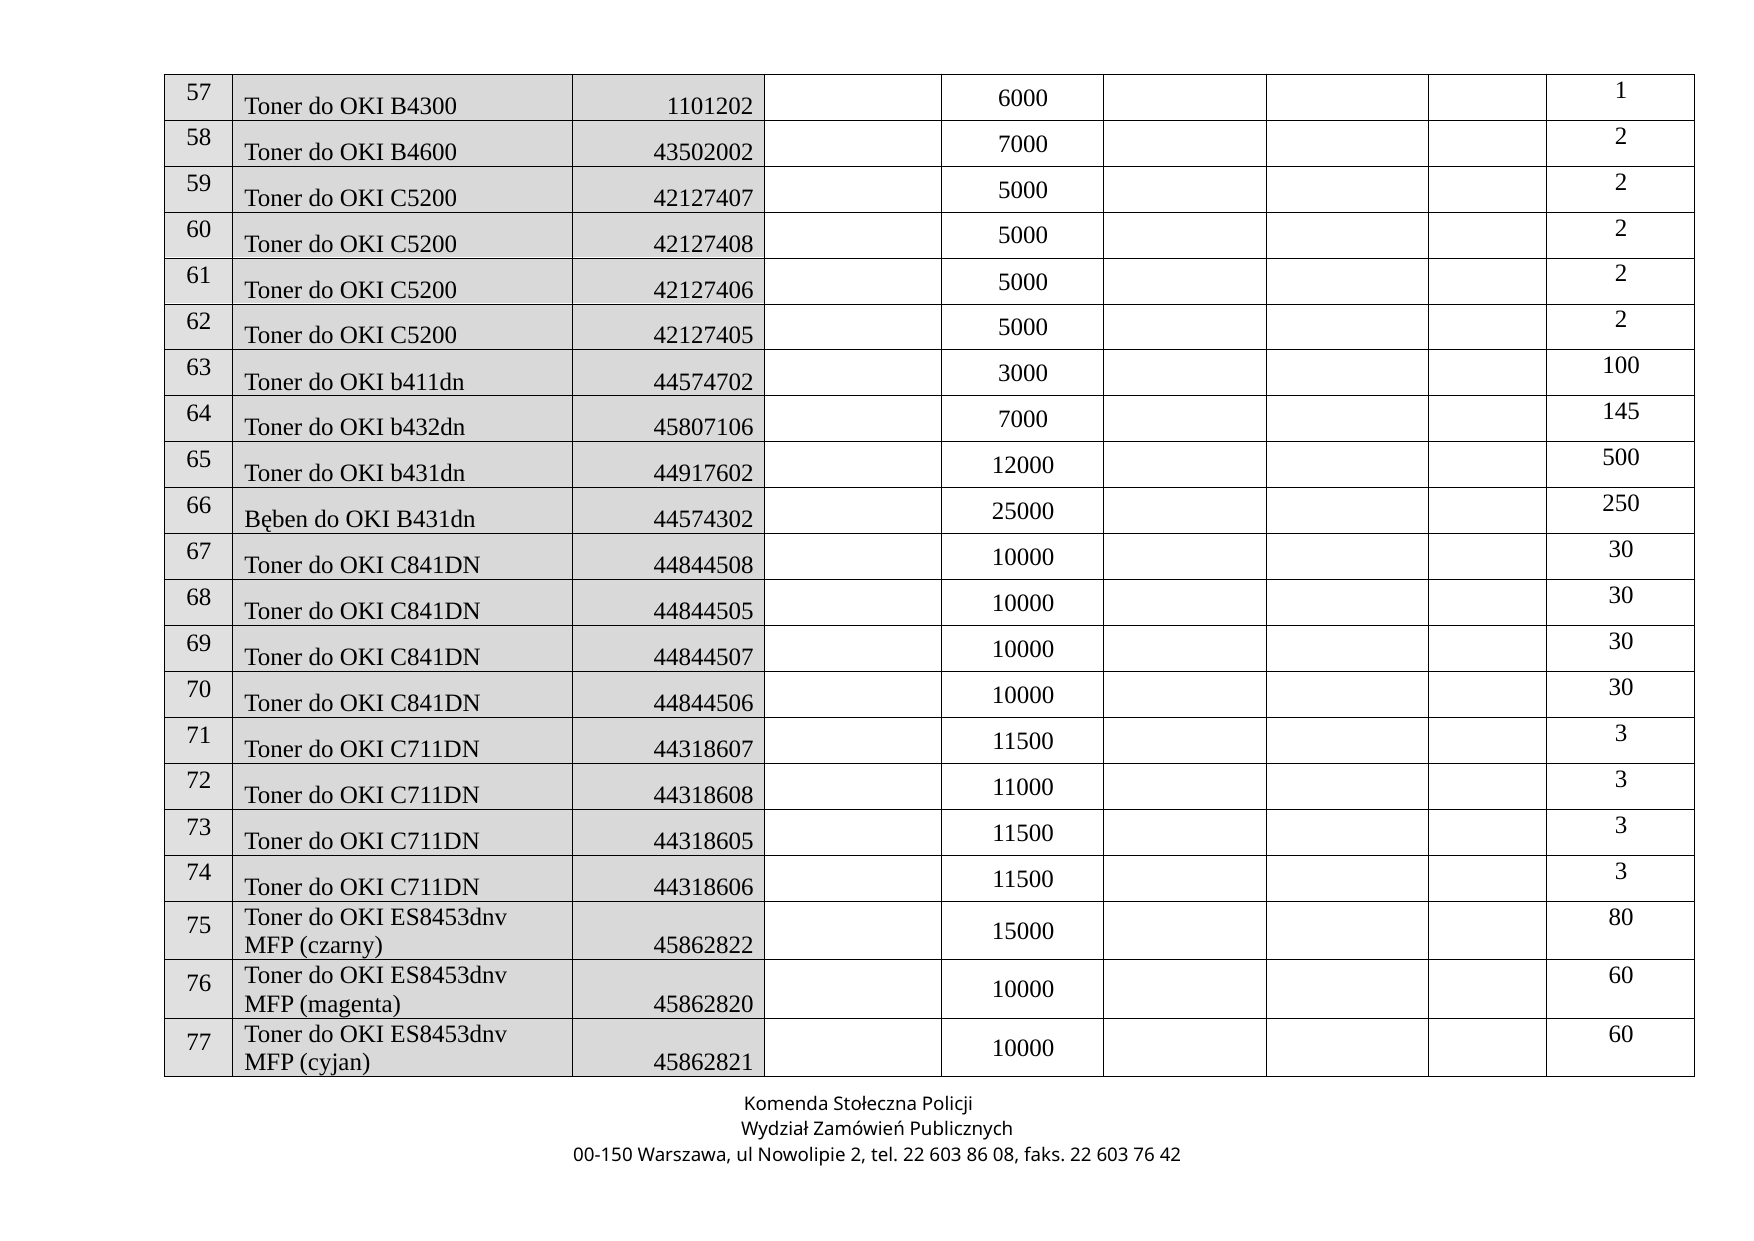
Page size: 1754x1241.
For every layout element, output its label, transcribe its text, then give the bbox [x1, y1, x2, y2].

table_cell Toner do OKI C841DN [233, 626, 572, 671]
table_cell [1267, 213, 1428, 257]
table_cell [1267, 167, 1428, 212]
table_cell [1104, 350, 1266, 395]
table_cell 76 [165, 960, 232, 1018]
table_cell 10000 [942, 672, 1103, 717]
table_cell 11500 [942, 810, 1103, 855]
table_cell 15000 [942, 902, 1103, 959]
table_cell [1429, 902, 1546, 959]
table_cell [1429, 167, 1546, 212]
table_cell [1267, 534, 1428, 579]
table_cell [1267, 488, 1428, 533]
table_cell 3 [1547, 856, 1694, 901]
table_cell [1429, 580, 1546, 625]
table_cell 72 [165, 764, 232, 809]
table_cell Toner do OKI C841DN [233, 580, 572, 625]
table_cell 68 [165, 580, 232, 625]
table_cell 7000 [942, 396, 1103, 441]
table_cell [765, 718, 941, 763]
table_cell Bęben do OKI B431dn [233, 488, 572, 533]
table_cell [765, 810, 941, 855]
table_cell 74 [165, 856, 232, 901]
table_cell 2 [1547, 167, 1694, 212]
table_cell [1429, 396, 1546, 441]
table_cell [765, 960, 941, 1018]
table_cell [1267, 396, 1428, 441]
table_cell [1267, 305, 1428, 349]
table_cell [1104, 167, 1266, 212]
table_cell [1429, 259, 1546, 303]
table_cell Toner do OKI C5200 [233, 259, 572, 303]
table_cell [1429, 305, 1546, 349]
table_cell 2 [1547, 213, 1694, 257]
table_cell 3 [1547, 810, 1694, 855]
table_cell [765, 305, 941, 349]
table_cell [1267, 902, 1428, 959]
table_cell 45807106 [573, 396, 764, 441]
table_cell 43502002 [573, 121, 764, 166]
table_cell 44318608 [573, 764, 764, 809]
table_cell 64 [165, 396, 232, 441]
table_cell [1267, 259, 1428, 303]
table_cell [1429, 350, 1546, 395]
table_cell 60 [1547, 1019, 1694, 1076]
table_cell Toner do OKI C5200 [233, 213, 572, 257]
table_cell 73 [165, 810, 232, 855]
table_cell Toner do OKI b411dn [233, 350, 572, 395]
table_cell Toner do OKI C5200 [233, 167, 572, 212]
table_cell 42127408 [573, 213, 764, 257]
table_cell 10000 [942, 626, 1103, 671]
table_cell 61 [165, 259, 232, 303]
table_cell [1429, 213, 1546, 257]
table_cell Toner do OKI C711DN [233, 856, 572, 901]
table_cell [1429, 672, 1546, 717]
table_cell 11000 [942, 764, 1103, 809]
table_cell Toner do OKI ES8453dnv MFP (magenta) [233, 960, 572, 1018]
table_cell [1429, 960, 1546, 1018]
table_cell [1267, 75, 1428, 120]
table_cell 3000 [942, 350, 1103, 395]
table_cell Toner do OKI B4600 [233, 121, 572, 166]
table_cell [1429, 121, 1546, 166]
table_cell [765, 902, 941, 959]
table_cell [1267, 856, 1428, 901]
table_cell Toner do OKI b431dn [233, 442, 572, 487]
table_cell [1429, 856, 1546, 901]
table_cell 44844506 [573, 672, 764, 717]
table_cell [1267, 810, 1428, 855]
table_cell [1104, 1019, 1266, 1076]
table_cell [765, 442, 941, 487]
table_cell Toner do OKI C5200 [233, 305, 572, 349]
table_cell 44844507 [573, 626, 764, 671]
table_cell [765, 534, 941, 579]
table_cell [765, 672, 941, 717]
table_cell [1104, 75, 1266, 120]
table_cell 70 [165, 672, 232, 717]
table_cell Toner do OKI C841DN [233, 534, 572, 579]
table_cell 42127407 [573, 167, 764, 212]
table_cell [1267, 764, 1428, 809]
table_cell 45862821 [573, 1019, 764, 1076]
table_cell [1429, 488, 1546, 533]
table_cell 5000 [942, 213, 1103, 257]
table_cell Toner do OKI C711DN [233, 718, 572, 763]
table_cell [1429, 1019, 1546, 1076]
table_cell 42127405 [573, 305, 764, 349]
table_cell [765, 75, 941, 120]
table_cell 44574302 [573, 488, 764, 533]
table_cell 12000 [942, 442, 1103, 487]
table_cell 69 [165, 626, 232, 671]
table_cell 2 [1547, 305, 1694, 349]
table_cell Toner do OKI C711DN [233, 810, 572, 855]
table_cell 75 [165, 902, 232, 959]
table_cell 2 [1547, 259, 1694, 303]
table_cell [1429, 810, 1546, 855]
table_cell [1267, 580, 1428, 625]
table_cell [1267, 672, 1428, 717]
table_cell 44318605 [573, 810, 764, 855]
table_cell 500 [1547, 442, 1694, 487]
table_cell 100 [1547, 350, 1694, 395]
table_cell 10000 [942, 1019, 1103, 1076]
table_cell [1104, 902, 1266, 959]
table_cell 67 [165, 534, 232, 579]
table_cell 80 [1547, 902, 1694, 959]
table_cell 3 [1547, 764, 1694, 809]
table_cell 42127406 [573, 259, 764, 303]
table_cell 45862822 [573, 902, 764, 959]
table_cell 10000 [942, 580, 1103, 625]
table_cell [1429, 75, 1546, 120]
table_cell [765, 121, 941, 166]
table_cell 44844508 [573, 534, 764, 579]
table_cell [1429, 764, 1546, 809]
table_cell 3 [1547, 718, 1694, 763]
table_cell 44318607 [573, 718, 764, 763]
table_cell 5000 [942, 259, 1103, 303]
table_cell 5000 [942, 167, 1103, 212]
table_cell 30 [1547, 626, 1694, 671]
table_cell [765, 1019, 941, 1076]
table_cell Toner do OKI B4300 [233, 75, 572, 120]
table_cell 65 [165, 442, 232, 487]
table_cell 30 [1547, 580, 1694, 625]
table_cell [1104, 626, 1266, 671]
table_cell 5000 [942, 305, 1103, 349]
table_cell [1104, 259, 1266, 303]
table_cell 77 [165, 1019, 232, 1076]
table_cell [1267, 121, 1428, 166]
table_cell Toner do OKI b432dn [233, 396, 572, 441]
table_cell [765, 626, 941, 671]
table_cell [1104, 396, 1266, 441]
table_cell [1429, 534, 1546, 579]
table_cell 10000 [942, 534, 1103, 579]
table_cell 66 [165, 488, 232, 533]
table_cell [1429, 718, 1546, 763]
table_cell 71 [165, 718, 232, 763]
table_cell [1267, 718, 1428, 763]
table_cell [765, 213, 941, 257]
table_cell 60 [165, 213, 232, 257]
table_cell 1 [1547, 75, 1694, 120]
table_cell 10000 [942, 960, 1103, 1018]
table_cell 62 [165, 305, 232, 349]
table_cell 2 [1547, 121, 1694, 166]
table_cell 7000 [942, 121, 1103, 166]
table_cell [765, 167, 941, 212]
table_cell 250 [1547, 488, 1694, 533]
table_cell [1104, 488, 1266, 533]
table_cell [1104, 121, 1266, 166]
table_cell 44318606 [573, 856, 764, 901]
table_cell [1104, 213, 1266, 257]
table_cell [1267, 350, 1428, 395]
table_cell 44574702 [573, 350, 764, 395]
table_cell [1104, 856, 1266, 901]
table_cell 59 [165, 167, 232, 212]
table_cell 6000 [942, 75, 1103, 120]
table_cell 44917602 [573, 442, 764, 487]
table_cell 58 [165, 121, 232, 166]
table_cell 60 [1547, 960, 1694, 1018]
table_cell 30 [1547, 672, 1694, 717]
table_cell 25000 [942, 488, 1103, 533]
table_cell [1267, 626, 1428, 671]
table_cell [765, 259, 941, 303]
table_cell [1429, 626, 1546, 671]
table_cell [765, 488, 941, 533]
table_cell [1104, 764, 1266, 809]
table_cell 11500 [942, 718, 1103, 763]
table_cell 45862820 [573, 960, 764, 1018]
table_cell Toner do OKI C841DN [233, 672, 572, 717]
table_cell [1104, 810, 1266, 855]
table_cell [765, 764, 941, 809]
table_cell 1101202 [573, 75, 764, 120]
table_cell [765, 350, 941, 395]
table_cell [1267, 442, 1428, 487]
table_cell [1104, 718, 1266, 763]
table_cell [1267, 1019, 1428, 1076]
table_cell [1267, 960, 1428, 1018]
table_cell 30 [1547, 534, 1694, 579]
table_cell [1104, 305, 1266, 349]
table_cell 44844505 [573, 580, 764, 625]
table_cell [1104, 580, 1266, 625]
table_cell [1104, 960, 1266, 1018]
table_cell [1104, 442, 1266, 487]
table_cell [1104, 534, 1266, 579]
table_cell [1429, 442, 1546, 487]
table_cell Toner do OKI ES8453dnv MFP (cyjan) [233, 1019, 572, 1076]
table_cell Toner do OKI C711DN [233, 764, 572, 809]
table_cell [765, 396, 941, 441]
table_cell 145 [1547, 396, 1694, 441]
table_cell 57 [165, 75, 232, 120]
table_cell [765, 856, 941, 901]
table_cell 11500 [942, 856, 1103, 901]
table_cell [1104, 672, 1266, 717]
table_cell [765, 580, 941, 625]
table_cell 63 [165, 350, 232, 395]
table_cell Toner do OKI ES8453dnv MFP (czarny) [233, 902, 572, 959]
